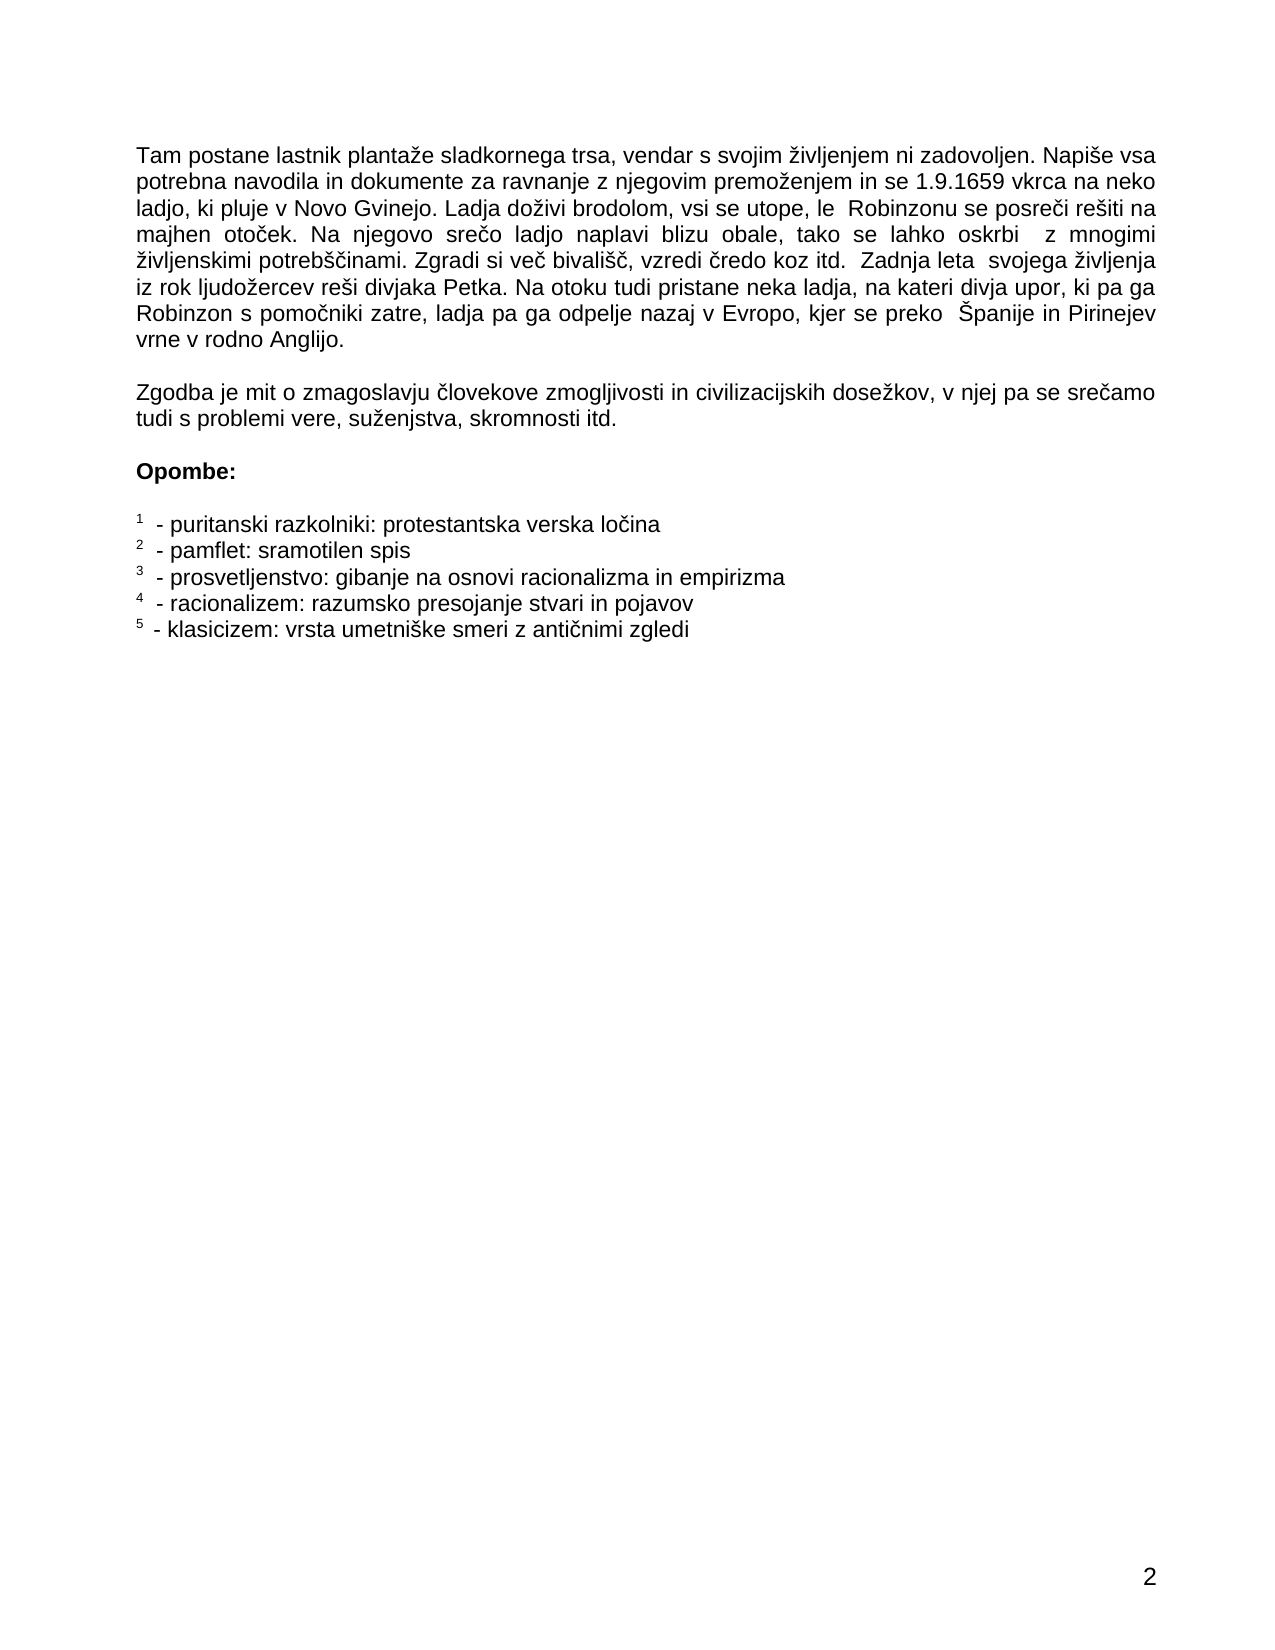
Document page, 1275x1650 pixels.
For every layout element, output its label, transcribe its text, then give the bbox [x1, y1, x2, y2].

text 1 - puritanski razkolniki: protestantska verska ločina [136, 511, 1157, 537]
text 3 - prosvetljenstvo: gibanje na osnovi racionalizma in empirizma [136, 563, 1157, 590]
text 4 - racionalizem: razumsko presojanje stvari in pojavov [136, 590, 1157, 616]
text 2 - pamflet: sramotilen spis [136, 537, 1157, 563]
text 5 - klasicizem: vrsta umetniške smeri z antičnimi zgledi [136, 616, 1157, 642]
text Tam postane lastnik plantaže sladkornega trsa, vendar s svojim življenjem ni zadovoljen. Napiše vsa potrebna navodila in dokumente za ravnanje z njegovim premoženjem in se 1.9.1659 vkrca na neko ladjo, ki pluje v Novo Gvinejo. Ladja doživi brodolom, vsi se utope, le Robinzonu se posreči rešiti na majhen otoček. Na njegovo srečo ladjo naplavi blizu obale, tako se lahko oskrbi z mnogimi življenskimi potrebščinami. Zgradi si več bivališč, vzredi čredo koz itd. Zadnja leta svojega življenja iz rok ljudožercev reši divjaka Petka. Na otoku tudi pristane neka ladja, na kateri divja upor, ki pa ga Robinzon s pomočniki zatre, ladja pa ga odpelje nazaj v Evropo, kjer se preko Španije in Pirinejev vrne v rodno Anglijo. [136, 142, 1157, 353]
text Zgodba je mit o zmagoslavju človekove zmogljivosti in civilizacijskih dosežkov, v njej pa se srečamo tudi s problemi vere, suženjstva, skromnosti itd. [136, 379, 1157, 432]
text Opombe: [136, 458, 1157, 484]
